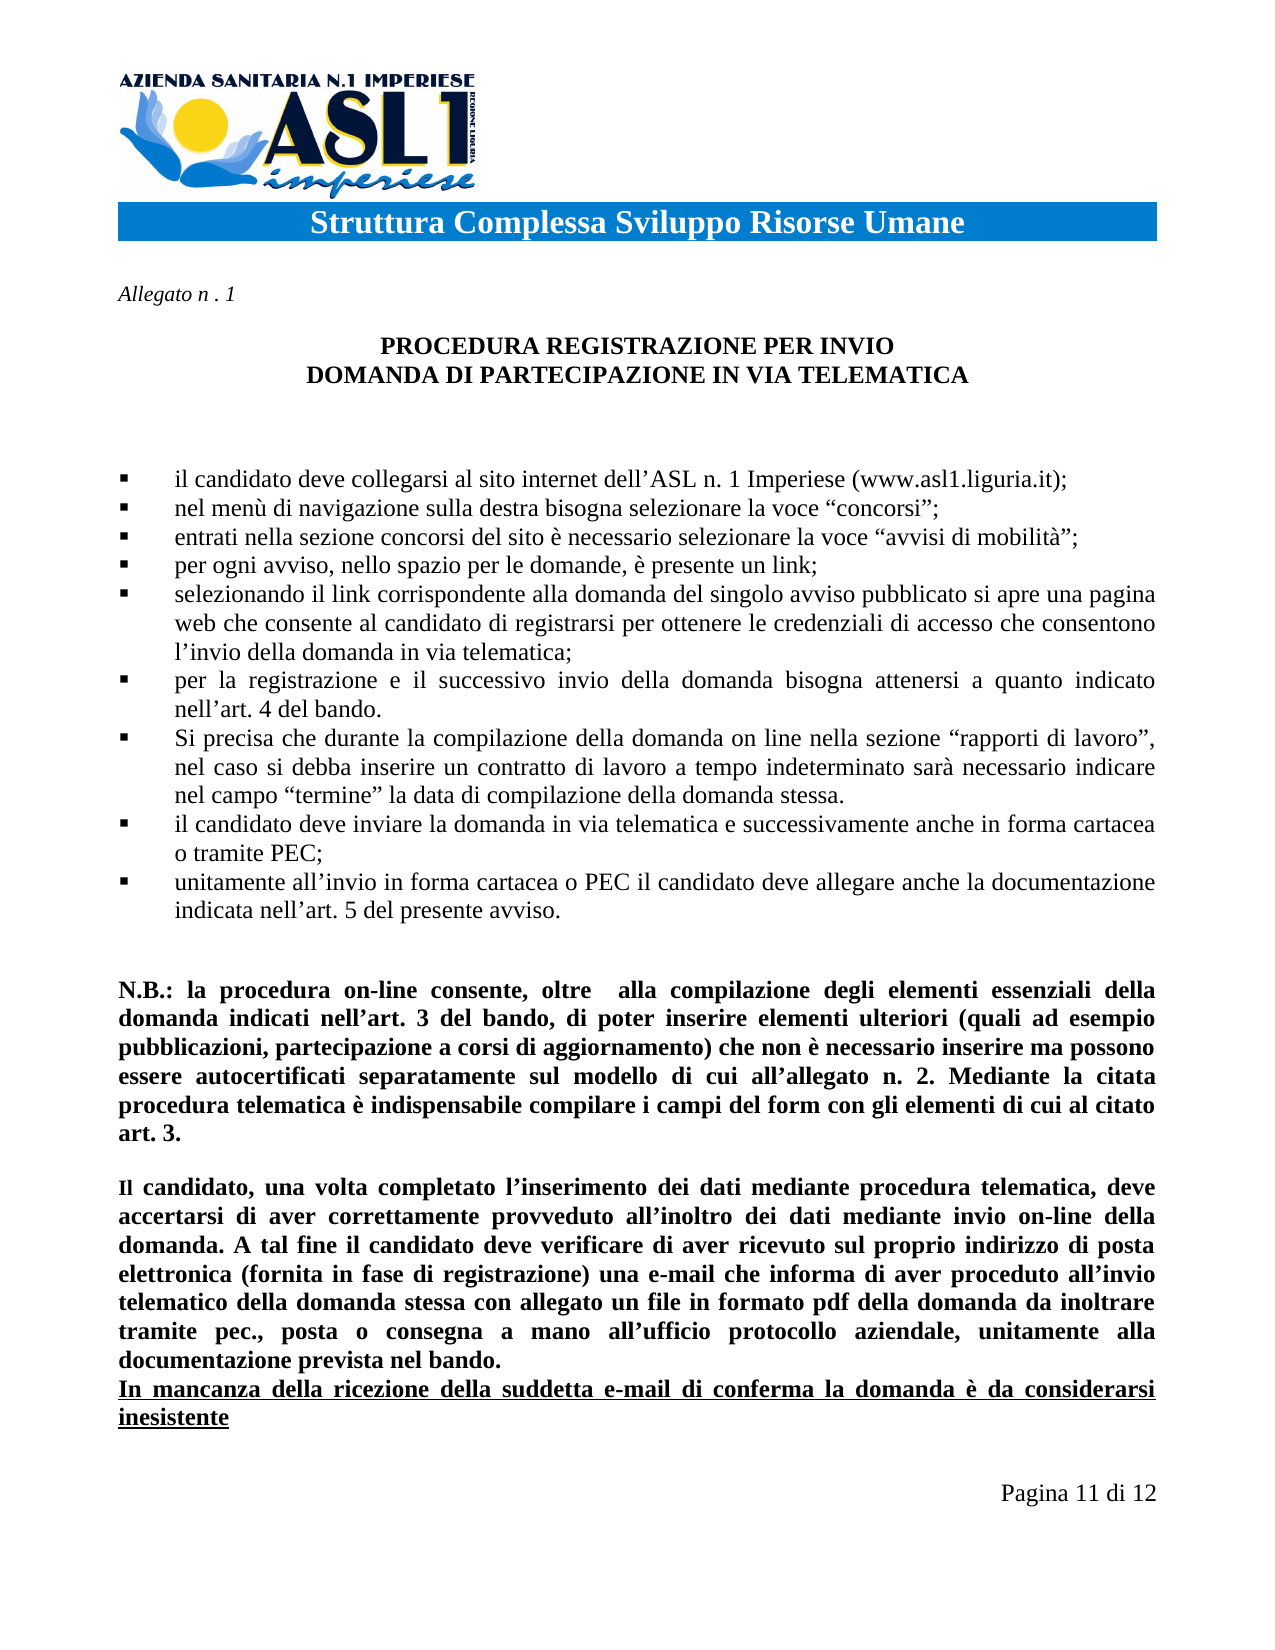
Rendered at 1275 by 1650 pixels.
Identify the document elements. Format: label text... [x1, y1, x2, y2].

list selezionando il link corrispondente alla domanda del singolo avviso pubblicato si apre una pagina web che consente al candidato di registrarsi per ottenere le credenziali di accesso che consentono l’invio della domanda in via telematica; [118, 579, 1157, 666]
list il candidato deve inviare la domanda in via telematica e successivamente anche in forma cartacea o tramite PEC; [118, 809, 1157, 867]
list entrati nella sezione concorsi del sito è necessario selezionare la voce “avvisi di mobilità”; [118, 522, 1157, 551]
text DOMANDA DI PARTECIPAZIONE IN VIA TELEMATICA [118, 360, 1157, 389]
list per la registrazione e il successivo invio della domanda bisogna attenersi a quanto indicato nell’art. 4 del bando. [118, 666, 1157, 723]
text Allegato n . 1 [118, 281, 1157, 306]
list Si precisa che durante la compilazione della domanda on line nella sezione “rapporti di lavoro”, nel caso si debba inserire un contratto di lavoro a tempo indeterminato sarà necessario indicare nel campo “termine” la data di compilazione della domanda stessa. [118, 723, 1157, 809]
list unitamente all’invio in forma cartacea o PEC il candidato deve allegare anche la documentazione indicata nell’art. 5 del presente avviso. [118, 867, 1157, 924]
picture [119, 74, 475, 199]
list nel menù di navigazione sulla destra bisogna selezionare la voce “concorsi”; [118, 493, 1157, 522]
list il candidato deve collegarsi al sito internet dell’ASL n. 1 Imperiese (www.asl1.liguria.it); [118, 464, 1157, 493]
text N.B.: la procedura on-line consente, oltre alla compilazione degli elementi essenziali della domanda indicati nell’art. 3 del bando, di poter inserire elementi ulteriori (quali ad esempio pubblicazioni, partecipazione a corsi di aggiornamento) che non è necessario inserire ma possono essere autocertificati separatamente sul modello di cui all’allegato n. 2. Mediante la citata procedura telematica è indispensabile compilare i campi del form con gli elementi di cui al citato art. 3. [118, 975, 1157, 1147]
list per ogni avviso, nello spazio per le domande, è presente un link; [118, 551, 1157, 579]
text PROCEDURA REGISTRAZIONE PER INVIO [118, 331, 1157, 360]
text Il candidato, una volta completato l’inserimento dei dati mediante procedura telematica, deve accertarsi di aver correttamente provveduto all’inoltro dei dati mediante invio on-line della domanda. A tal fine il candidato deve verificare di aver ricevuto sul proprio indirizzo di posta elettronica (fornita in fase di registrazione) una e-mail che informa di aver proceduto all’invio telematico della domanda stessa con allegato un file in formato pdf della domanda da inoltrare tramite pec., posta o consegna a mano all’ufficio protocollo aziendale, unitamente alla documentazione prevista nel bando. [118, 1172, 1157, 1374]
text In mancanza della ricezione della suddetta e-mail di conferma la domanda è da considerarsi inesistente [118, 1374, 1157, 1431]
